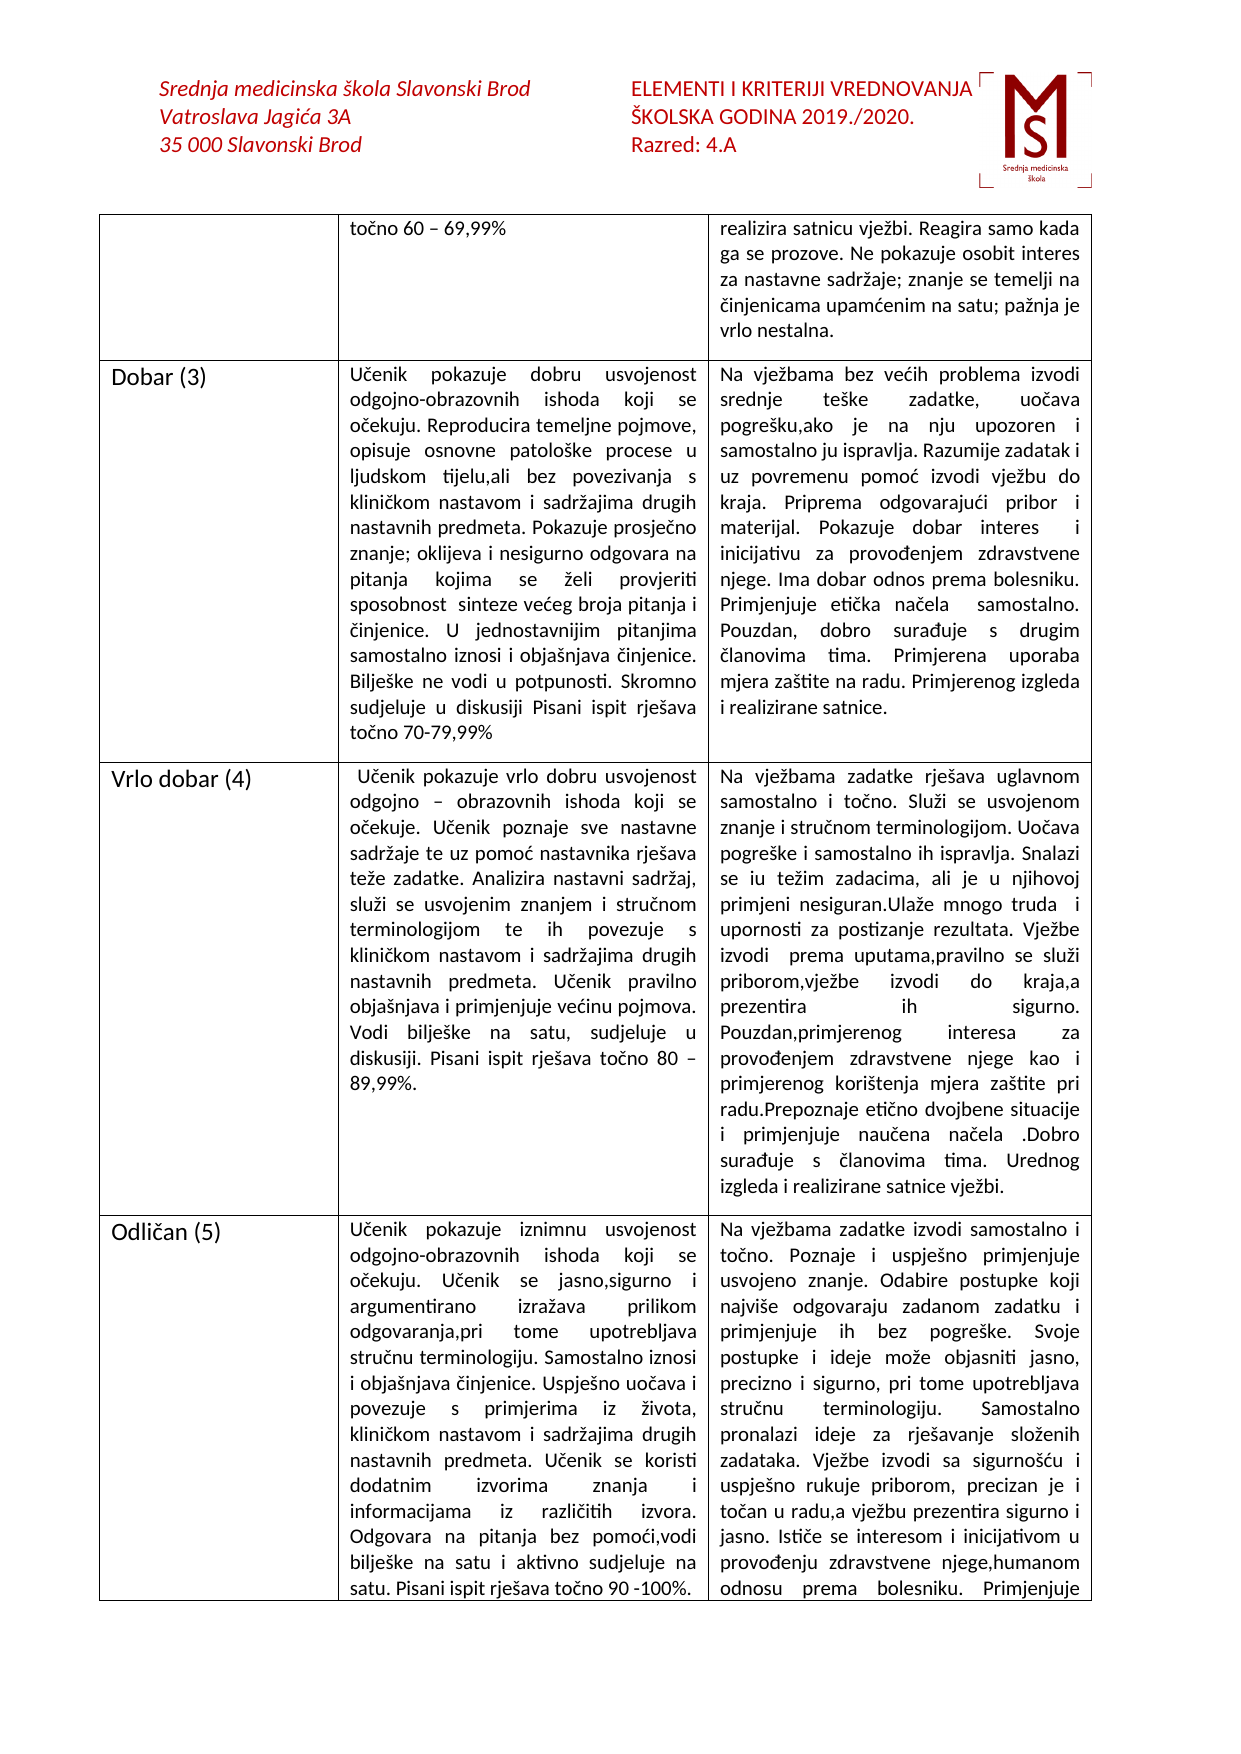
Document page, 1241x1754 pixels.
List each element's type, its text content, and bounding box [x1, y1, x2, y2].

table_cell Vrlo dobar (4) [100, 763, 338, 1215]
table_cell točno 60 – 69,99% [339, 215, 708, 360]
table_cell Učenik pokazuje iznimnu usvojenost odgojno-obrazovnih ishoda koji se očekuju. Učenik se jasno,sigurno i argumentirano izražava prilikom odgovaranja,pri tome upotrebljava stručnu terminologiju. Samostalno iznosi i objašnjava činjenice. Uspješno uočava i povezuje s primjerima iz života, kliničkom nastavom i sadržajima drugih nastavnih predmeta. Učenik se koristi dodatnim izvorima znanja i informacijama iz različitih izvora. Odgovara na pitanja bez pomoći,vodi bilješke na satu i aktivno sudjeluje na satu. Pisani ispit rješava točno 90 -100%. [339, 1216, 708, 1600]
table_cell Na vježbama zadatke rješava uglavnom samostalno i točno. Služi se usvojenom znanje i stručnom terminologijom. Uočava pogreške i samostalno ih ispravlja. Snalazi se iu težim zadacima, ali je u njihovoj primjeni nesiguran.Ulaže mnogo truda i upornosti za postizanje rezultata. Vježbe izvodi prema uputama,pravilno se služi priborom,vježbe izvodi do kraja,a prezentira ih sigurno. Pouzdan,primjerenog interesa za provođenjem zdravstvene njege kao i primjerenog korištenja mjera zaštite pri radu.Prepoznaje etično dvojbene situacije i primjenjuje naučena načela .Dobro surađuje s članovima tima. Urednog izgleda i realizirane satnice vježbi. [709, 763, 1091, 1215]
table_cell Odličan (5) [100, 1216, 338, 1600]
table_cell Učenik pokazuje vrlo dobru usvojenost odgojno – obrazovnih ishoda koji se očekuje. Učenik poznaje sve nastavne sadržaje te uz pomoć nastavnika rješava teže zadatke. Analizira nastavni sadržaj, služi se usvojenim znanjem i stručnom terminologijom te ih povezuje s kliničkom nastavom i sadržajima drugih nastavnih predmeta. Učenik pravilno objašnjava i primjenjuje većinu pojmova. Vodi bilješke na satu, sudjeluje u diskusiji. Pisani ispit rješava točno 80 – 89,99%. [339, 763, 708, 1215]
table_cell Dobar (3) [100, 361, 338, 762]
table_cell Na vježbama bez većih problema izvodi srednje teške zadatke, uočava pogrešku,ako je na nju upozoren i samostalno ju ispravlja. Razumije zadatak i uz povremenu pomoć izvodi vježbu do kraja. Priprema odgovarajući pribor i materijal. Pokazuje dobar interes i inicijativu za provođenjem zdravstvene njege. Ima dobar odnos prema bolesniku. Primjenjuje etička načela samostalno. Pouzdan, dobro surađuje s drugim članovima tima. Primjerena uporaba mjera zaštite na radu. Primjerenog izgleda i realizirane satnice. [709, 361, 1091, 762]
table_cell [100, 215, 338, 360]
table_cell Učenik pokazuje dobru usvojenost odgojno-obrazovnih ishoda koji se očekuju. Reproducira temeljne pojmove, opisuje osnovne patološke procese u ljudskom tijelu,ali bez povezivanja s kliničkom nastavom i sadržajima drugih nastavnih predmeta. Pokazuje prosječno znanje; oklijeva i nesigurno odgovara na pitanja kojima se želi provjeriti sposobnost sinteze većeg broja pitanja i činjenice. U jednostavnijim pitanjima samostalno iznosi i objašnjava činjenice. Bilješke ne vodi u potpunosti. Skromno sudjeluje u diskusiji Pisani ispit rješava točno 70-79,99% [339, 361, 708, 762]
table_cell Na vježbama zadatke izvodi samostalno i točno. Poznaje i uspješno primjenjuje usvojeno znanje. Odabire postupke koji najviše odgovaraju zadanom zadatku i primjenjuje ih bez pogreške. Svoje postupke i ideje može objasniti jasno, precizno i sigurno, pri tome upotrebljava stručnu terminologiju. Samostalno pronalazi ideje za rješavanje složenih zadataka. Vježbe izvodi sa sigurnošću i uspješno rukuje priborom, precizan je i točan u radu,a vježbu prezentira sigurno i jasno. Ističe se interesom i inicijativom u provođenju zdravstvene njege,humanom odnosu prema bolesniku. Primjenjuje [709, 1216, 1091, 1600]
table_cell realizira satnicu vježbi. Reagira samo kada ga se prozove. Ne pokazuje osobit interes za nastavne sadržaje; znanje se temelji na činjenicama upamćenim na satu; pažnja je vrlo nestalna. [709, 215, 1091, 360]
